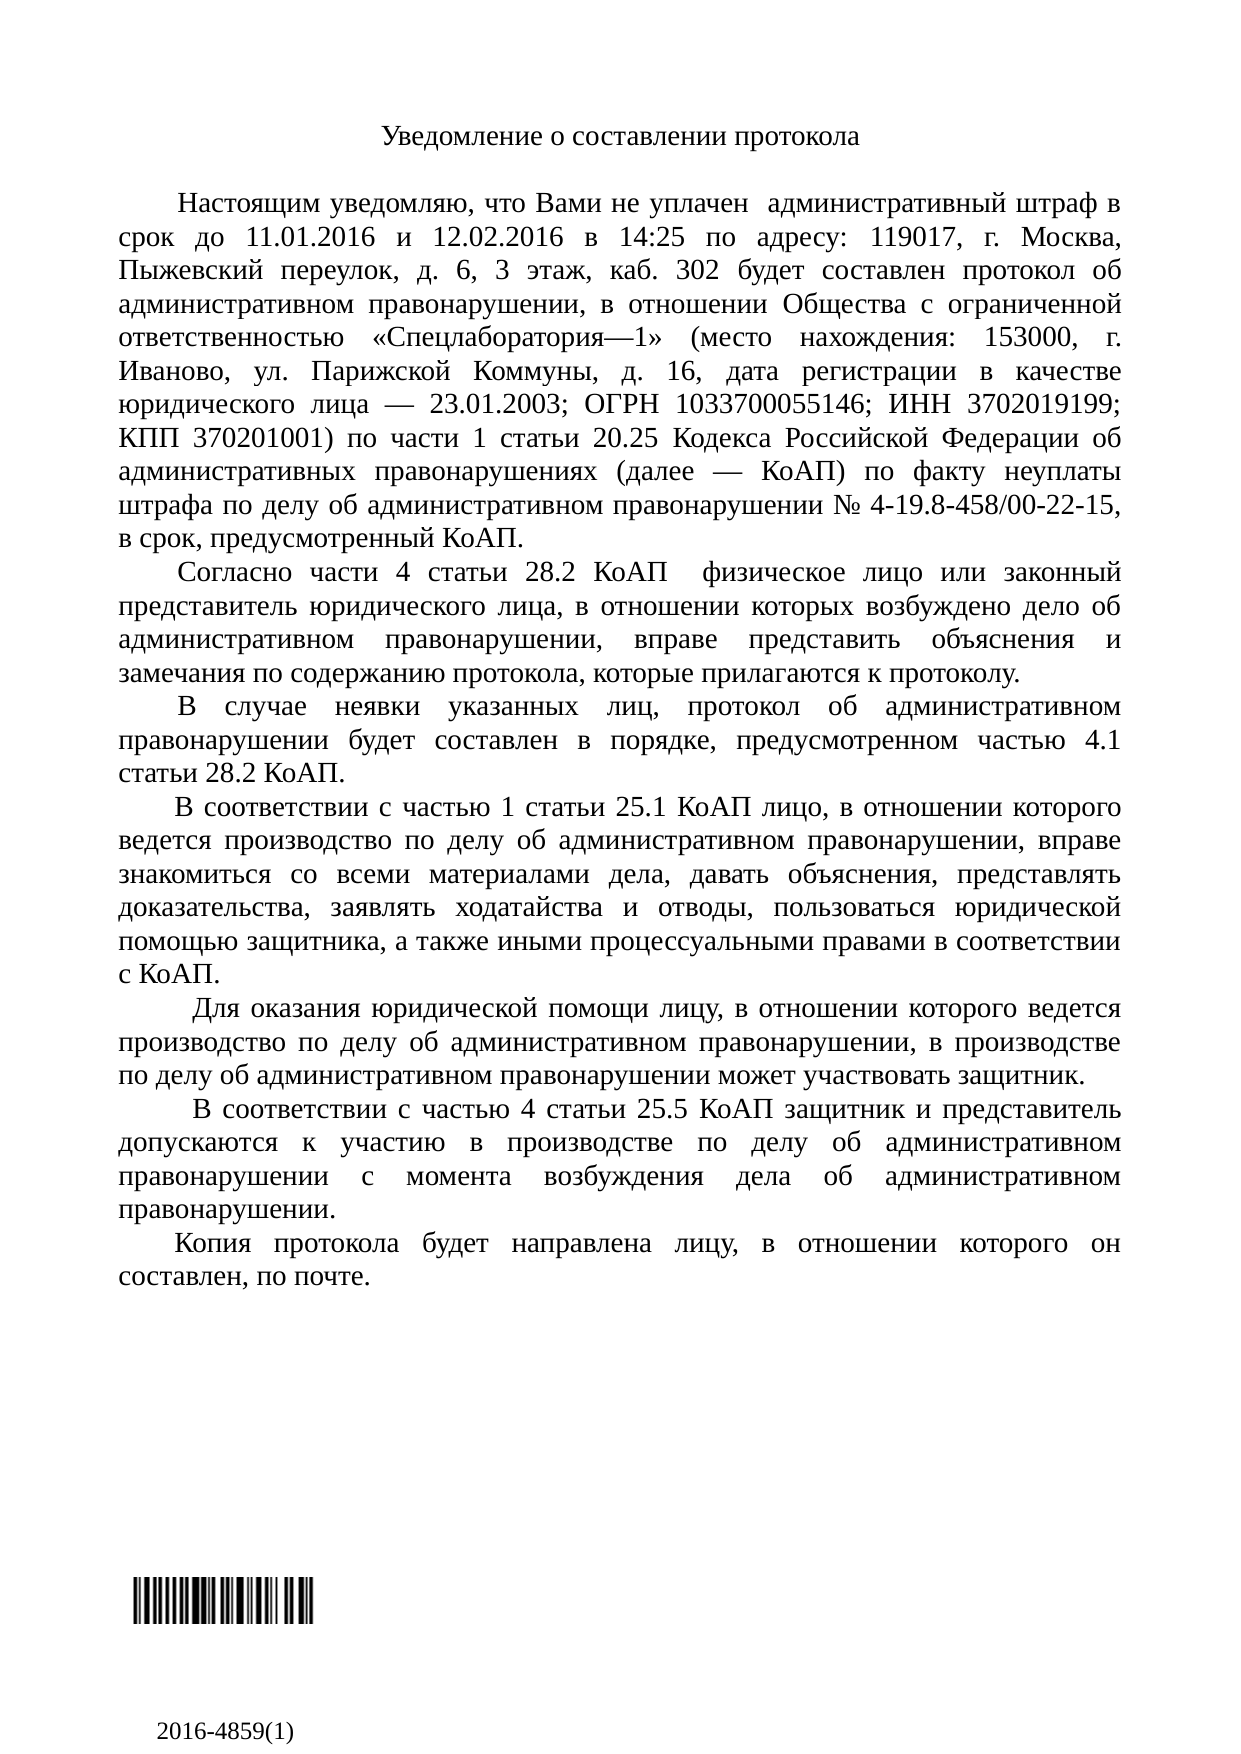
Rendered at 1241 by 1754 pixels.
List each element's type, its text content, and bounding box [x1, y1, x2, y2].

text Для оказания юридической помощи лицу, в отношении которого ведется производство по делу об административном правонарушении, в производстве по делу об административном правонарушении может участвовать защитник. [118, 990, 1122, 1091]
text В случае неявки указанных лиц, протокол об административном правонарушении будет составлен в порядке, предусмотренном частью 4.1 статьи 28.2 КоАП. [118, 688, 1122, 789]
picture [118, 1577, 331, 1624]
text Настоящим уведомляю, что Вами не уплачен административный штраф в срок до 11.01.2016 и 12.02.2016 в 14:25 по адресу: 119017, г. Москва, Пыжевский переулок, д. 6, 3 этаж, каб. 302 будет составлен протокол об административном правонарушении, в отношении Общества с ограниченной ответственностью «Спецлаборатория—1» (место нахождения: 153000, г. Иваново, ул. Парижской Коммуны, д. 16, дата регистрации в качестве юридического лица — 23.01.2003; ОГРН 1033700055146; ИНН 3702019199; КПП 370201001) по части 1 статьи 20.25 Кодекса Российской Федерации об административных правонарушениях (далее — КоАП) по факту неуплаты штрафа по делу об административном правонарушении № 4-19.8-458/00-22-15, в срок, предусмотренный КоАП. [118, 185, 1122, 554]
text В соответствии с частью 1 статьи 25.1 КоАП лицо, в отношении которого ведется производство по делу об административном правонарушении, вправе знакомиться со всеми материалами дела, давать объяснения, представлять доказательства, заявлять ходатайства и отводы, пользоваться юридической помощью защитника, а также иными процессуальными правами в соответствии с КоАП. [118, 789, 1122, 990]
text В соответствии с частью 4 статьи 25.5 КоАП защитник и представитель допускаются к участию в производстве по делу об административном правонарушении с момента возбуждения дела об административном правонарушении. [118, 1091, 1122, 1225]
text Копия протокола будет направлена лицу, в отношении которого он составлен, по почте. [118, 1225, 1122, 1292]
text Согласно части 4 статьи 28.2 КоАП физическое лицо или законный представитель юридического лица, в отношении которых возбуждено дело об административном правонарушении, вправе представить объяснения и замечания по содержанию протокола, которые прилагаются к протоколу. [118, 554, 1122, 688]
text Уведомление о составлении протокола [118, 118, 1122, 152]
